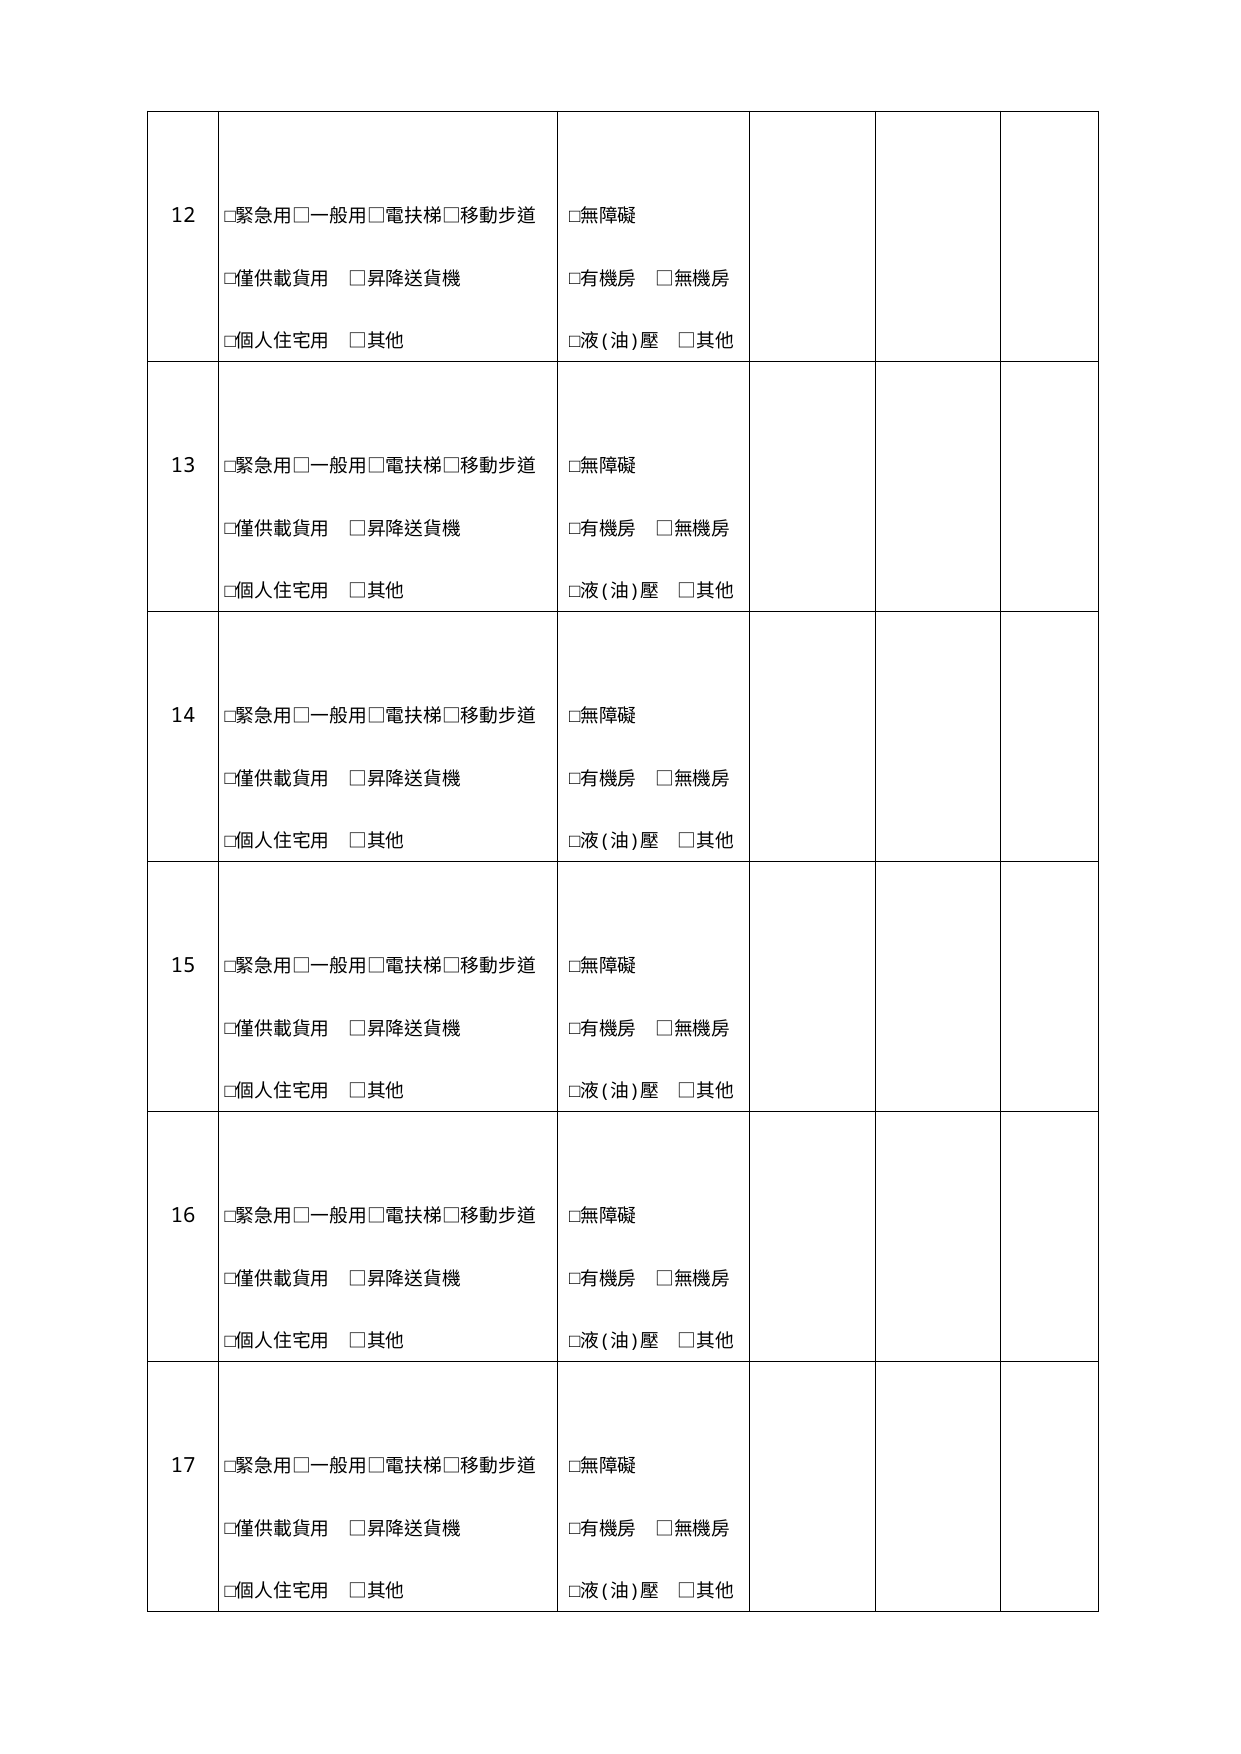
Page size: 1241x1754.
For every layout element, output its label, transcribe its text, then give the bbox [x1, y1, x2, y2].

table_cell [1001, 112, 1098, 361]
table_cell 16 [148, 1112, 218, 1361]
table_cell □無障礙 □有機房 □無機房 □液(油)壓 □其他 [558, 1112, 749, 1361]
table_cell 15 [148, 862, 218, 1111]
table_cell [876, 112, 1000, 361]
table_cell 12 [148, 112, 218, 361]
table_cell [1001, 362, 1098, 611]
table_cell 17 [148, 1362, 218, 1611]
table_cell [1001, 862, 1098, 1111]
table_cell [876, 862, 1000, 1111]
table_cell [876, 362, 1000, 611]
table_cell □緊急用□一般用□電扶梯□移動步道 □僅供載貨用 □昇降送貨機 □個人住宅用 □其他 [219, 1112, 557, 1361]
table_cell [750, 862, 875, 1111]
table_cell □緊急用□一般用□電扶梯□移動步道 □僅供載貨用 □昇降送貨機 □個人住宅用 □其他 [219, 362, 557, 611]
table_cell [1001, 1112, 1098, 1361]
table_cell [750, 362, 875, 611]
table_cell □緊急用□一般用□電扶梯□移動步道 □僅供載貨用 □昇降送貨機 □個人住宅用 □其他 [219, 612, 557, 861]
table_cell [876, 1362, 1000, 1611]
table_cell □無障礙 □有機房 □無機房 □液(油)壓 □其他 [558, 862, 749, 1111]
table_cell [876, 612, 1000, 861]
table_cell □無障礙 □有機房 □無機房 □液(油)壓 □其他 [558, 362, 749, 611]
table_cell □緊急用□一般用□電扶梯□移動步道 □僅供載貨用 □昇降送貨機 □個人住宅用 □其他 [219, 862, 557, 1111]
table_cell 13 [148, 362, 218, 611]
table_cell [750, 1362, 875, 1611]
table_cell □緊急用□一般用□電扶梯□移動步道 □僅供載貨用 □昇降送貨機 □個人住宅用 □其他 [219, 112, 557, 361]
table_cell □無障礙 □有機房 □無機房 □液(油)壓 □其他 [558, 1362, 749, 1611]
table_cell 14 [148, 612, 218, 861]
table_cell [750, 612, 875, 861]
table_cell [1001, 612, 1098, 861]
table_cell [750, 112, 875, 361]
table_cell [876, 1112, 1000, 1361]
table_cell □無障礙 □有機房 □無機房 □液(油)壓 □其他 [558, 612, 749, 861]
table_cell [750, 1112, 875, 1361]
table_cell □緊急用□一般用□電扶梯□移動步道 □僅供載貨用 □昇降送貨機 □個人住宅用 □其他 [219, 1362, 557, 1611]
table_cell [1001, 1362, 1098, 1611]
table_cell □無障礙 □有機房 □無機房 □液(油)壓 □其他 [558, 112, 749, 361]
